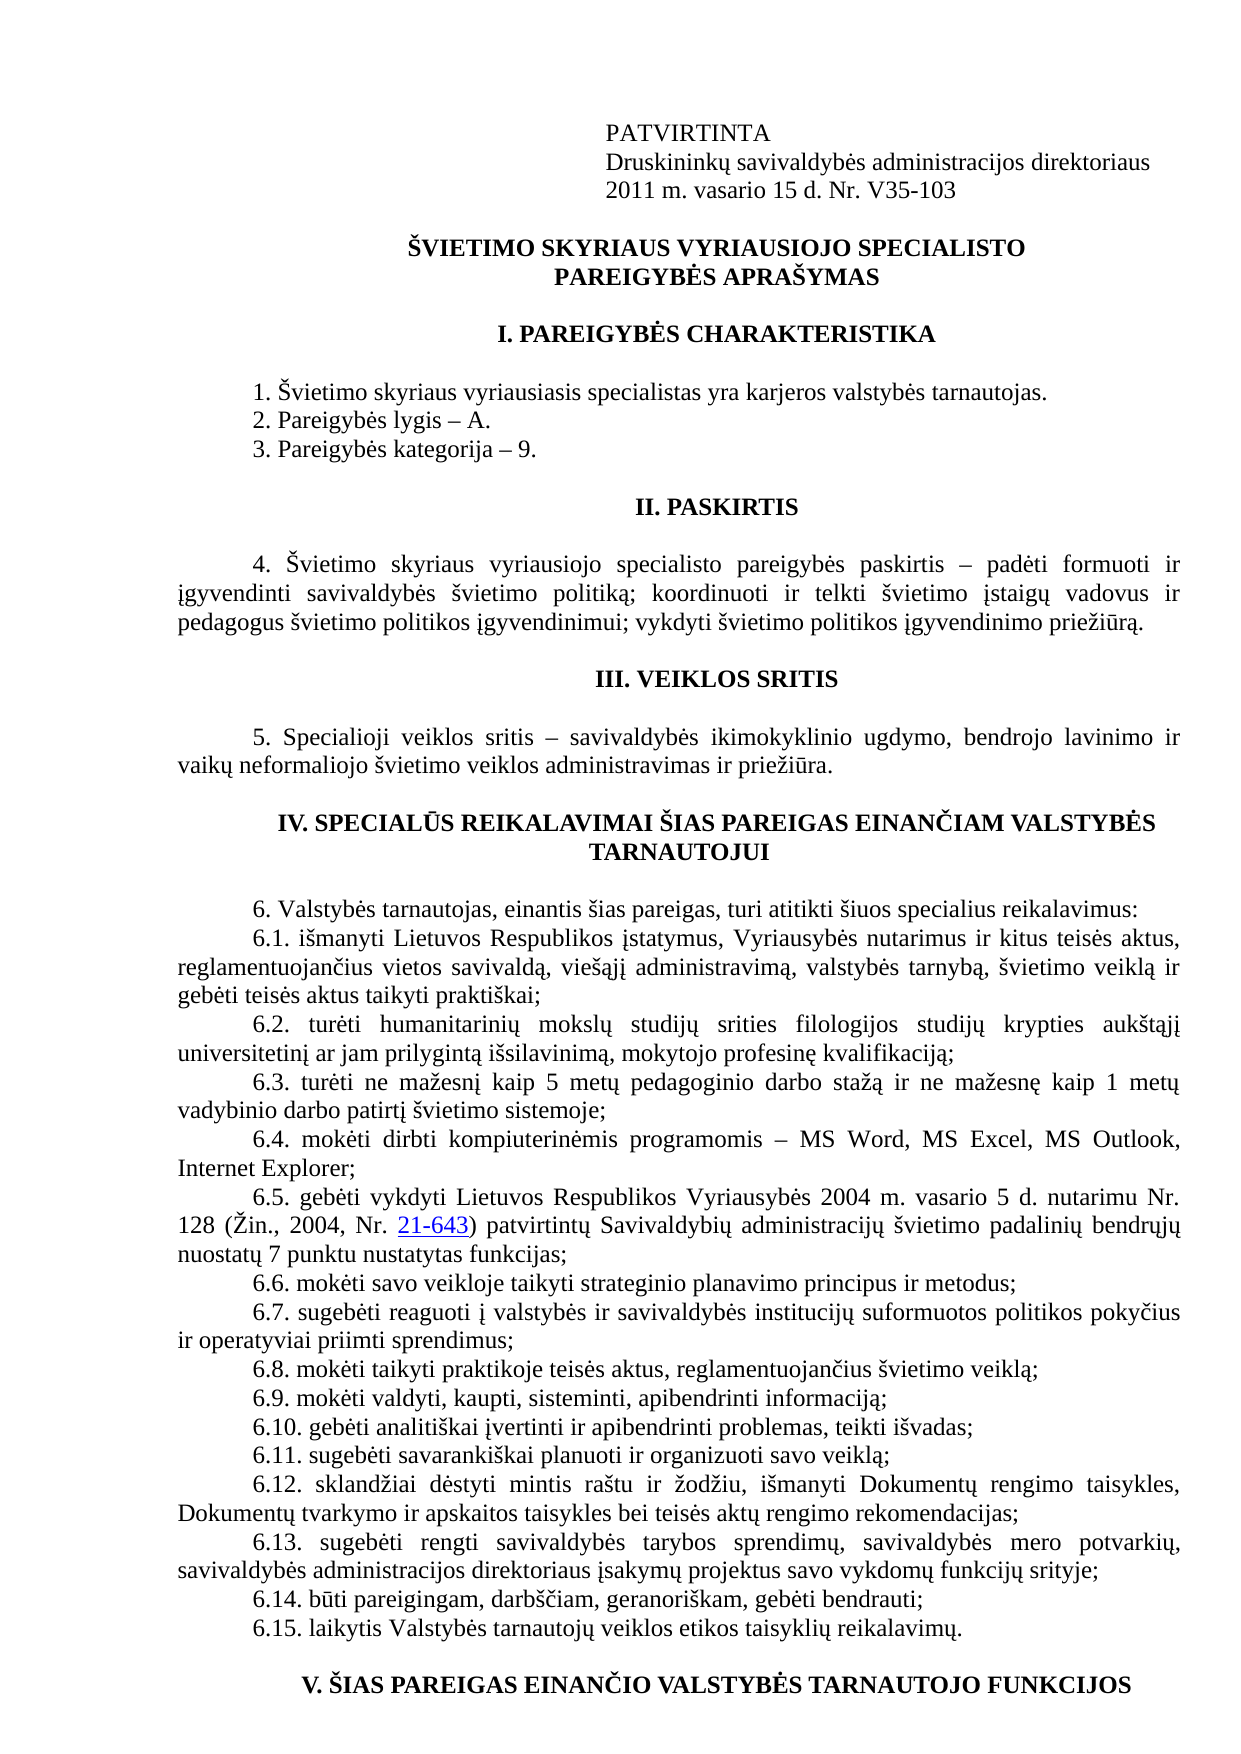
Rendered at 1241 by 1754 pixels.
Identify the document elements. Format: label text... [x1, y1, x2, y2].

text 6.7. sugebėti reaguoti į valstybės ir savivaldybės institucijų suformuotos politikos pokyčius ir operatyviai priimti sprendimus; [177, 1297, 1181, 1354]
text 6.4. mokėti dirbti kompiuterinėmis programomis – MS Word, MS Excel, MS Outlook, Internet Explorer; [177, 1124, 1181, 1182]
text 6.3. turėti ne mažesnį kaip 5 metų pedagoginio darbo stažą ir ne mažesnę kaip 1 metų vadybinio darbo patirtį švietimo sistemoje; [177, 1067, 1181, 1124]
text 6.9. mokėti valdyti, kaupti, sisteminti, apibendrinti informaciją; [177, 1383, 1181, 1412]
text 2011 m. vasario 15 d. Nr. V35-103 [605, 176, 1181, 204]
text 6.2. turėti humanitarinių mokslų studijų srities filologijos studijų krypties aukštąjį universitetinį ar jam prilygintą išsilavinimą, mokytojo profesinę kvalifikaciją; [177, 1009, 1181, 1067]
text ŠVIETIMO SKYRIAUS VYRIAUSIOJO SPECIALISTO [177, 233, 1181, 262]
text 5. Specialioji veiklos sritis – savivaldybės ikimokyklinio ugdymo, bendrojo lavinimo ir vaikų neformaliojo švietimo veiklos administravimas ir priežiūra. [177, 722, 1181, 779]
text 6.11. sugebėti savarankiškai planuoti ir organizuoti savo veiklą; [177, 1441, 1181, 1469]
text 6.5. gebėti vykdyti Lietuvos Respublikos Vyriausybės 2004 m. vasario 5 d. nutarimu Nr. 128 (Žin., 2004, Nr. 21-643) patvirtintų Savivaldybių administracijų švietimo padalinių bendrųjų nuostatų 7 punktu nustatytas funkcijas; [177, 1182, 1181, 1268]
text I. PAREIGYBĖS CHARAKTERISTIKA [177, 319, 1181, 348]
text II. PASKIRTIS [177, 492, 1181, 521]
text Druskininkų savivaldybės administracijos direktoriaus [605, 147, 1181, 176]
text IV. SPECIALŪS REIKALAVIMAI ŠIAS PAREIGAS EINANČIAM VALSTYBĖS TARNAUTOJUI [177, 808, 1181, 866]
text 3. Pareigybės kategorija – 9. [177, 434, 1181, 463]
text 6.15. laikytis Valstybės tarnautojų veiklos etikos taisyklių reikalavimų. [177, 1613, 1181, 1642]
text 6.14. būti pareigingam, darbščiam, geranoriškam, gebėti bendrauti; [177, 1584, 1181, 1613]
text PATVIRTINTA [605, 118, 1181, 147]
text 1. Švietimo skyriaus vyriausiasis specialistas yra karjeros valstybės tarnautojas. [177, 377, 1181, 406]
text 6.13. sugebėti rengti savivaldybės tarybos sprendimų, savivaldybės mero potvarkių, savivaldybės administracijos direktoriaus įsakymų projektus savo vykdomų funkcijų srityje; [177, 1527, 1181, 1584]
text 6.10. gebėti analitiškai įvertinti ir apibendrinti problemas, teikti išvadas; [177, 1412, 1181, 1441]
text PAREIGYBĖS APRAŠYMAS [177, 262, 1181, 291]
text 4. Švietimo skyriaus vyriausiojo specialisto pareigybės paskirtis – padėti formuoti ir įgyvendinti savivaldybės švietimo politiką; koordinuoti ir telkti švietimo įstaigų vadovus ir pedagogus švietimo politikos įgyvendinimui; vykdyti švietimo politikos įgyvendinimo priežiūrą. [177, 549, 1181, 636]
text 6. Valstybės tarnautojas, einantis šias pareigas, turi atitikti šiuos specialius reikalavimus: [177, 894, 1181, 923]
text V. ŠIAS PAREIGAS EINANČIO VALSTYBĖS TARNAUTOJO FUNKCIJOS [177, 1671, 1181, 1699]
text 6.12. sklandžiai dėstyti mintis raštu ir žodžiu, išmanyti Dokumentų rengimo taisykles, Dokumentų tvarkymo ir apskaitos taisykles bei teisės aktų rengimo rekomendacijas; [177, 1469, 1181, 1527]
text 6.1. išmanyti Lietuvos Respublikos įstatymus, Vyriausybės nutarimus ir kitus teisės aktus, reglamentuojančius vietos savivaldą, viešąjį administravimą, valstybės tarnybą, švietimo veiklą ir gebėti teisės aktus taikyti praktiškai; [177, 923, 1181, 1009]
text 6.6. mokėti savo veikloje taikyti strateginio planavimo principus ir metodus; [177, 1268, 1181, 1297]
text III. VEIKLOS SRITIS [177, 664, 1181, 693]
text 6.8. mokėti taikyti praktikoje teisės aktus, reglamentuojančius švietimo veiklą; [177, 1354, 1181, 1383]
text 2. Pareigybės lygis – A. [177, 406, 1181, 434]
